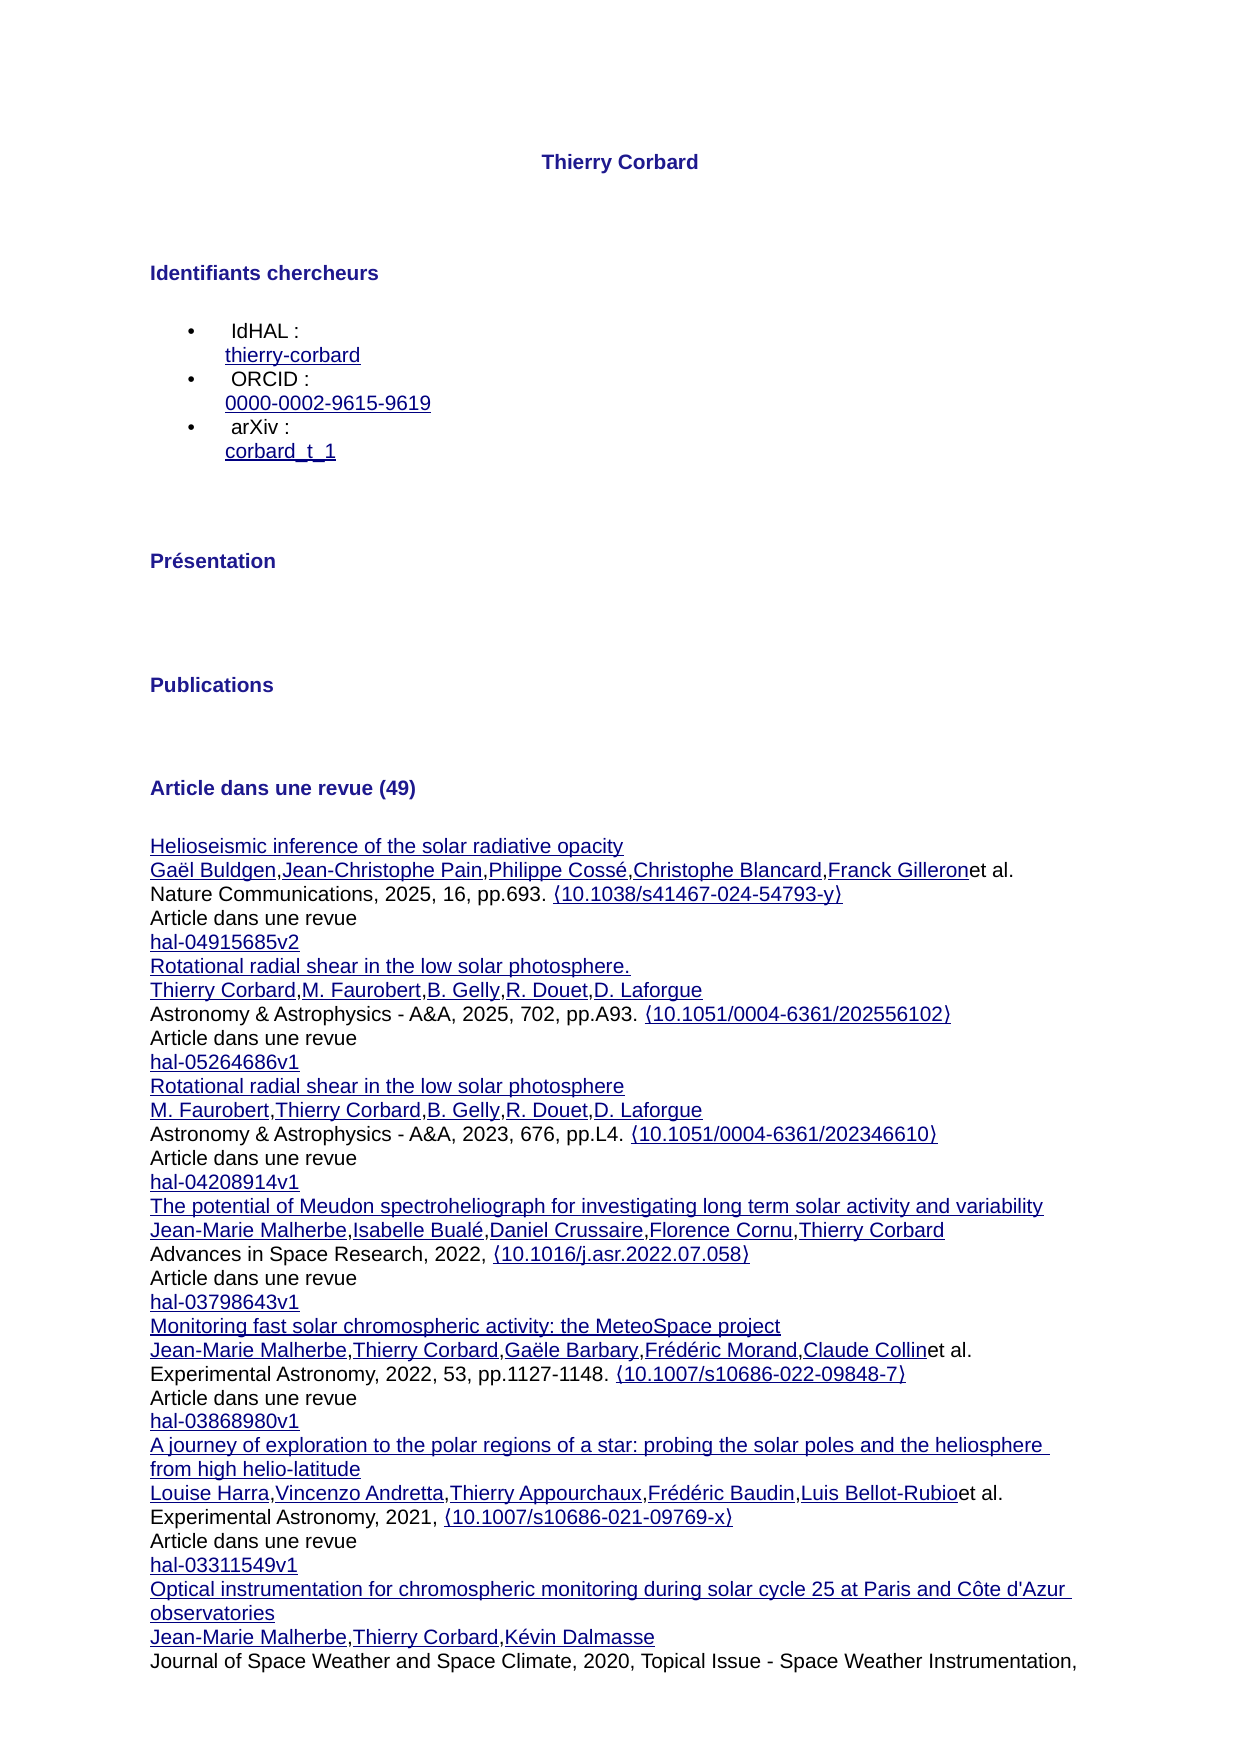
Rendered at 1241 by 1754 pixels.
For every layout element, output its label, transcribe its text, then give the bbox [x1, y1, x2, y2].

table_cell The potential of Meudon spectroheliograph for investigating long term solar activity and variability Jean-Marie Malherbe,Isabelle Bualé,Daniel Crussaire,Florence Cornu,Thierry Corbard Advances in Space Research, 2022, ⟨10.1016/j.asr.2022.07.058⟩ Article dans une revue hal-03798643v1 [150, 1194, 1090, 1313]
list corbard_t_1 [187, 438, 1090, 462]
list IdHAL : [187, 319, 1090, 343]
table_cell Optical instrumentation for chromospheric monitoring during solar cycle 25 at Paris and Côte d'Azur observatories Jean-Marie Malherbe,Thierry Corbard,Kévin Dalmasse Journal of Space Weather and Space Climate, 2020, Topical Issue - Space Weather Instrumentation, [150, 1577, 1090, 1673]
table_cell Rotational radial shear in the low solar photosphere M. Faurobert,Thierry Corbard,B. Gelly,R. Douet,D. Laforgue Astronomy & Astrophysics - A&A, 2023, 676, pp.L4. ⟨10.1051/0004-6361/202346610⟩ Article dans une revue hal-04208914v1 [150, 1074, 1090, 1194]
table_cell A journey of exploration to the polar regions of a star: probing the solar poles and the heliosphere from high helio-latitude Louise Harra,Vincenzo Andretta,Thierry Appourchaux,Frédéric Baudin,Luis Bellot-Rubioet al. Experimental Astronomy, 2021, ⟨10.1007/s10686-021-09769-x⟩ Article dans une revue hal-03311549v1 [150, 1433, 1090, 1577]
list ORCID : [187, 367, 1090, 391]
list arXiv : [187, 414, 1090, 438]
subtitle Présentation [150, 549, 1090, 573]
list 0000-0002-9615-9619 [187, 391, 1090, 414]
table_cell Rotational radial shear in the low solar photosphere. Thierry Corbard,M. Faurobert,B. Gelly,R. Douet,D. Laforgue Astronomy & Astrophysics - A&A, 2025, 702, pp.A93. ⟨10.1051/0004-6361/202556102⟩ Article dans une revue hal-05264686v1 [150, 954, 1090, 1074]
subtitle Publications [150, 673, 1090, 697]
subtitle Thierry Corbard [150, 150, 1090, 174]
list thierry-corbard [187, 343, 1090, 367]
table_cell Monitoring fast solar chromospheric activity: the MeteoSpace project Jean-Marie Malherbe,Thierry Corbard,Gaële Barbary,Frédéric Morand,Claude Collinet al. Experimental Astronomy, 2022, 53, pp.1127-1148. ⟨10.1007/s10686-022-09848-7⟩ Article dans une revue hal-03868980v1 [150, 1314, 1090, 1433]
subtitle Article dans une revue (49) [150, 776, 1090, 800]
subtitle Identifiants chercheurs [150, 260, 1090, 284]
table_header Helioseismic inference of the solar radiative opacity Gaël Buldgen,Jean-Christophe Pain,Philippe Cossé,Christophe Blancard,Franck Gilleronet al. Nature Communications, 2025, 16, pp.693. ⟨10.1038/s41467-024-54793-y⟩ Article dans une revue hal-04915685v2 [150, 834, 1090, 954]
